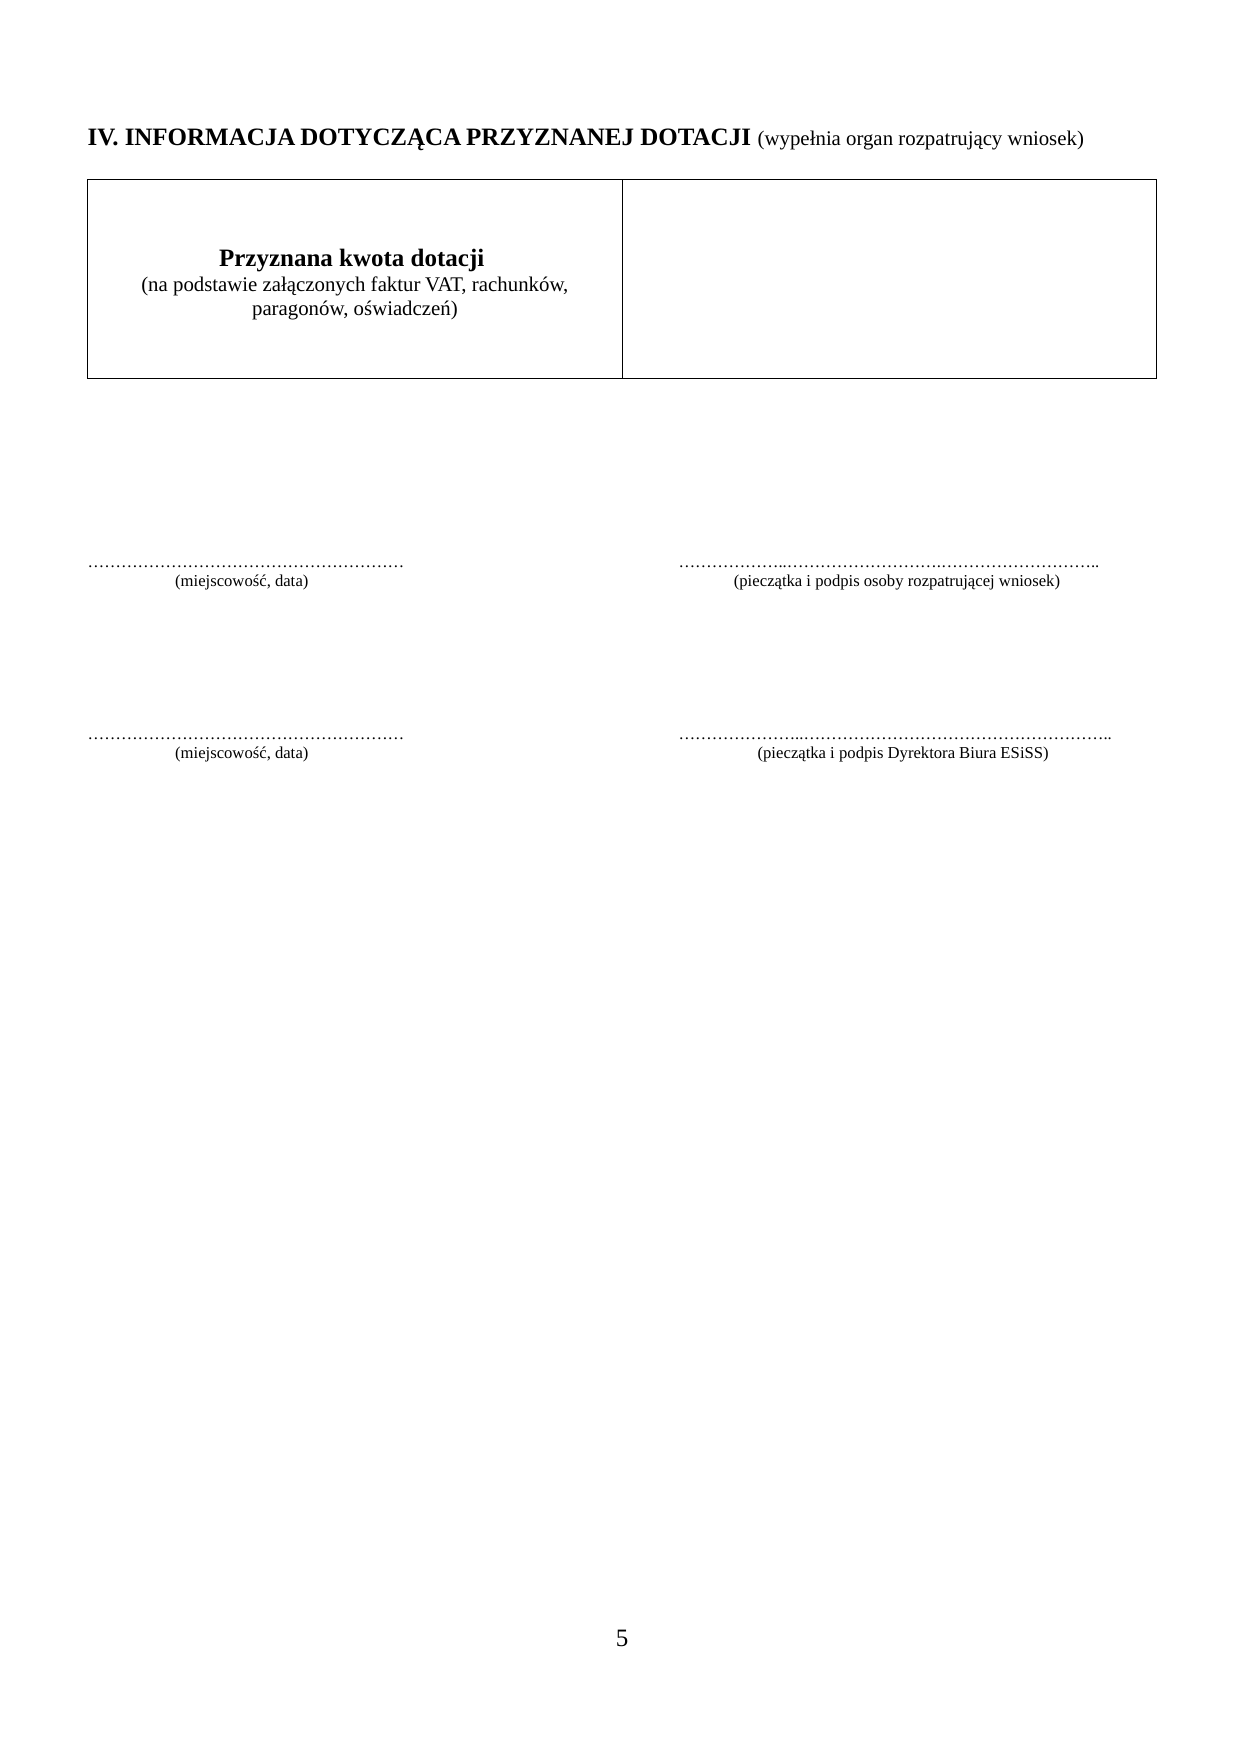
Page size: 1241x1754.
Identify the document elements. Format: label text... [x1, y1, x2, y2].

text (miejscowość, data) (pieczątka i podpis Dyrektora Biura ESiSS) [87, 743, 1156, 762]
text (miejscowość, data) (pieczątka i podpis osoby rozpatrującej wniosek) [87, 571, 1156, 590]
text ………………………………………………… …………………..……………………………………………….. [87, 724, 1156, 743]
text IV. INFORMACJA DOTYCZĄCA PRZYZNANEJ DOTACJI (wypełnia organ rozpatrujący wniosek) [87, 122, 1156, 150]
table_header Przyznana kwota dotacji (na podstawie załączonych faktur VAT, rachunków, paragonów, oświadczeń) [88, 180, 622, 378]
text ………………………………………………… ………………..……………………….……………………….. [87, 551, 1156, 571]
table_header [623, 180, 1156, 378]
